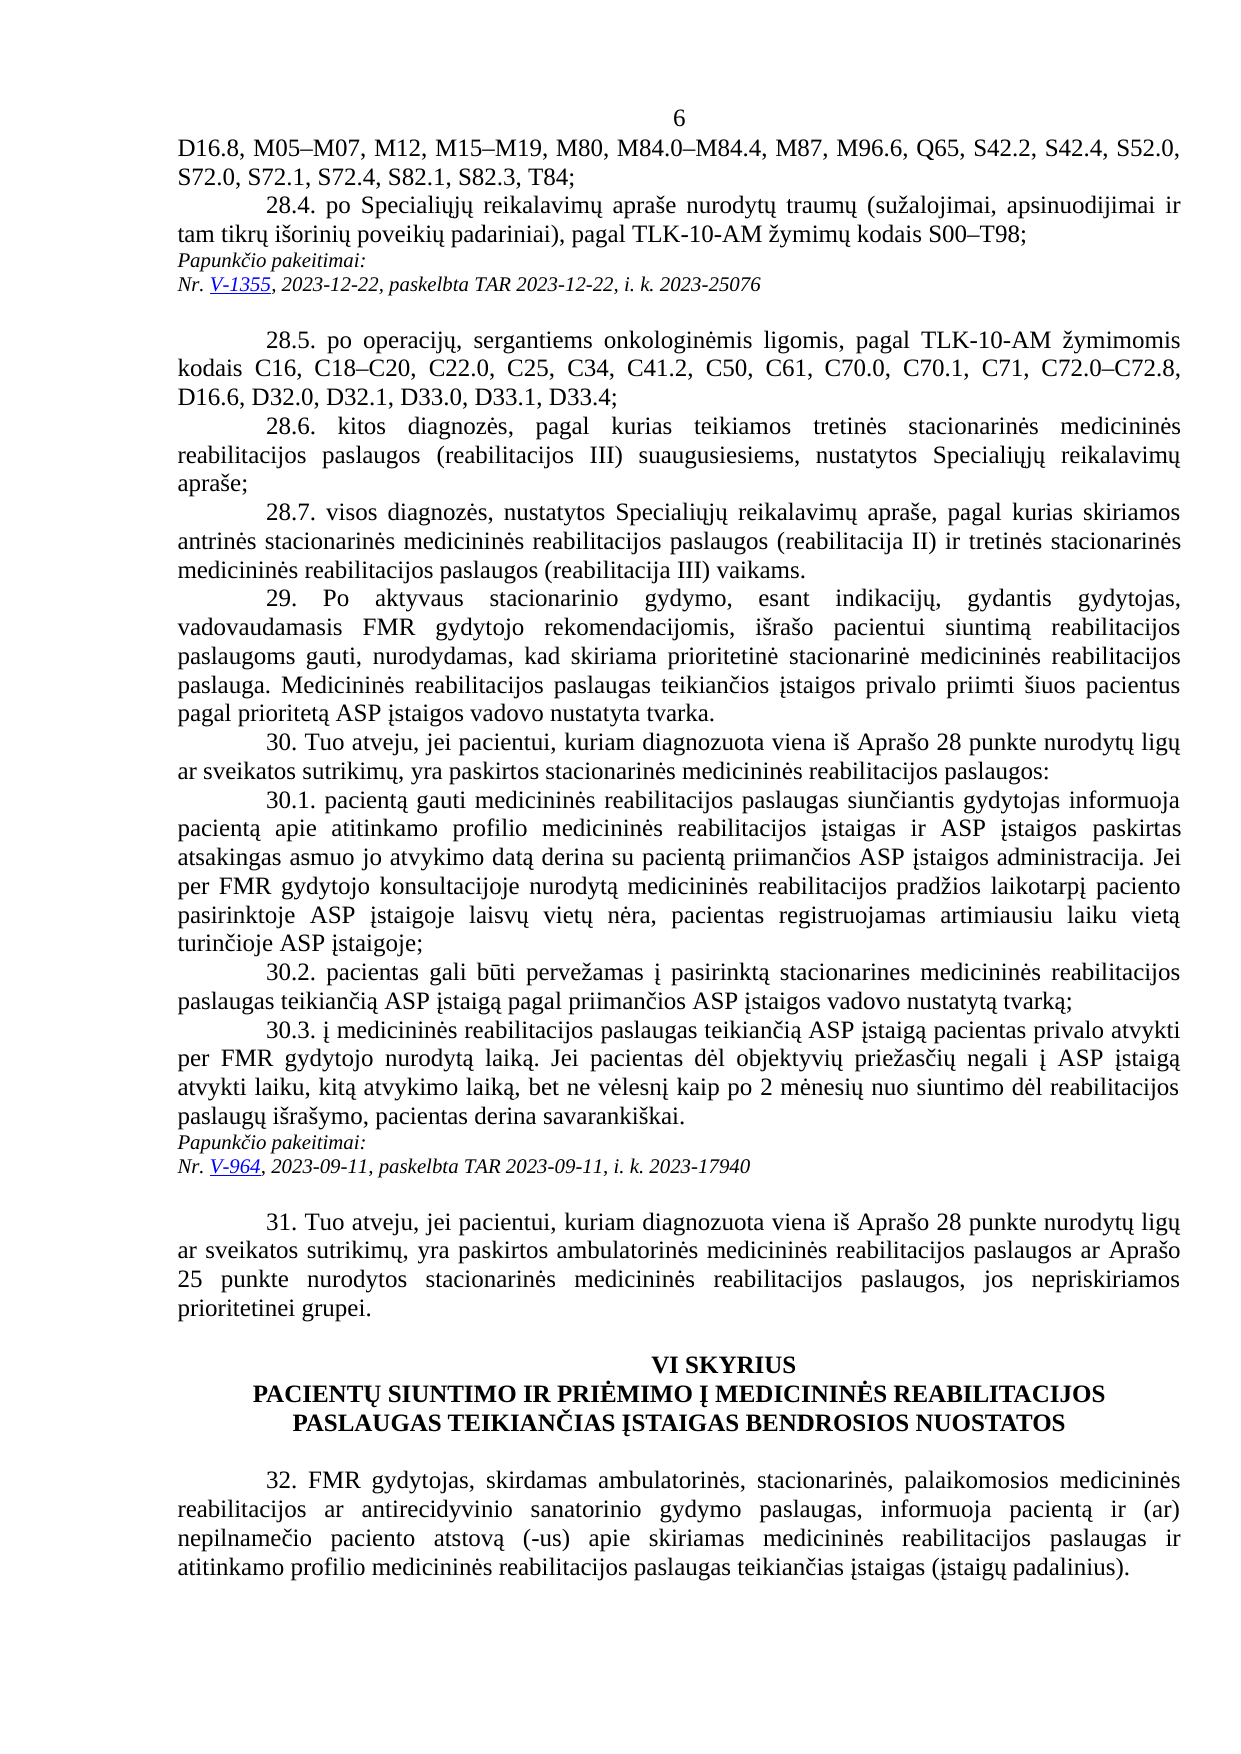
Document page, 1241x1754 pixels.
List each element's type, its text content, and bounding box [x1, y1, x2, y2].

text 31. Tuo atveju, jei pacientui, kuriam diagnozuota viena iš Aprašo 28 punkte nurodytų ligų ar sveikatos sutrikimų, yra paskirtos ambulatorinės medicininės reabilitacijos paslaugos ar Aprašo 25 punkte nurodytos stacionarinės medicininės reabilitacijos paslaugos, jos nepriskiriamos prioritetinei grupei. [177, 1207, 1181, 1322]
text Papunkčio pakeitimai: [177, 1130, 1181, 1154]
text 30. Tuo atveju, jei pacientui, kuriam diagnozuota viena iš Aprašo 28 punkte nurodytų ligų ar sveikatos sutrikimų, yra paskirtos stacionarinės medicininės reabilitacijos paslaugos: [177, 727, 1181, 785]
text 30.1. pacientą gauti medicininės reabilitacijos paslaugas siunčiantis gydytojas informuoja pacientą apie atitinkamo profilio medicininės reabilitacijos įstaigas ir ASP įstaigos paskirtas atsakingas asmuo jo atvykimo datą derina su pacientą priimančios ASP įstaigos administracija. Jei per FMR gydytojo konsultacijoje nurodytą medicininės reabilitacijos pradžios laikotarpį paciento pasirinktoje ASP įstaigoje laisvų vietų nėra, pacientas registruojamas artimiausiu laiku vietą turinčioje ASP įstaigoje; [177, 785, 1181, 957]
text 28.5. po operacijų, sergantiems onkologinėmis ligomis, pagal TLK-10-AM žymimomis kodais C16, C18–C20, C22.0, C25, C34, C41.2, C50, C61, C70.0, C70.1, C71, C72.0–C72.8, D16.6, D32.0, D32.1, D33.0, D33.1, D33.4; [177, 325, 1181, 411]
text 28.7. visos diagnozės, nustatytos Specialiųjų reikalavimų apraše, pagal kurias skiriamos antrinės stacionarinės medicininės reabilitacijos paslaugos (reabilitacija II) ir tretinės stacionarinės medicininės reabilitacijos paslaugos (reabilitacija III) vaikams. [177, 497, 1181, 583]
text 30.2. pacientas gali būti pervežamas į pasirinktą stacionarines medicininės reabilitacijos paslaugas teikiančią ASP įstaigą pagal priimančios ASP įstaigos vadovo nustatytą tvarką; [177, 957, 1181, 1015]
text D16.8, M05–M07, M12, M15–M19, M80, M84.0–M84.4, M87, M96.6, Q65, S42.2, S42.4, S52.0, S72.0, S72.1, S72.4, S82.1, S82.3, T84; [177, 133, 1181, 190]
text Nr. V-964, 2023-09-11, paskelbta TAR 2023-09-11, i. k. 2023-17940 [177, 1154, 1181, 1178]
text 28.4. po Specialiųjų reikalavimų apraše nurodytų traumų (sužalojimai, apsinuodijimai ir tam tikrų išorinių poveikių padariniai), pagal TLK-10-AM žymimų kodais S00–T98; [177, 190, 1181, 248]
text 29. Po aktyvaus stacionarinio gydymo, esant indikacijų, gydantis gydytojas, vadovaudamasis FMR gydytojo rekomendacijomis, išrašo pacientui siuntimą reabilitacijos paslaugoms gauti, nurodydamas, kad skiriama prioritetinė stacionarinė medicininės reabilitacijos paslauga. Medicininės reabilitacijos paslaugas teikiančios įstaigos privalo priimti šiuos pacientus pagal prioritetą ASP įstaigos vadovo nustatyta tvarka. [177, 583, 1181, 727]
text VI SKYRIUS [177, 1350, 1181, 1379]
text Papunkčio pakeitimai: [177, 248, 1181, 272]
text 30.3. į medicininės reabilitacijos paslaugas teikiančią ASP įstaigą pacientas privalo atvykti per FMR gydytojo nurodytą laiką. Jei pacientas dėl objektyvių priežasčių negali į ASP įstaigą atvykti laiku, kitą atvykimo laiką, bet ne vėlesnį kaip po 2 mėnesių nuo siuntimo dėl reabilitacijos paslaugų išrašymo, pacientas derina savarankiškai. [177, 1015, 1181, 1130]
text PACIENTŲ SIUNTIMO IR PRIĖMIMO Į MEDICININĖS REABILITACIJOS PASLAUGAS TEIKIANČIAS ĮSTAIGAS BENDROSIOS NUOSTATOS [177, 1379, 1181, 1437]
text 28.6. kitos diagnozės, pagal kurias teikiamos tretinės stacionarinės medicininės reabilitacijos paslaugos (reabilitacijos III) suaugusiesiems, nustatytos Specialiųjų reikalavimų apraše; [177, 411, 1181, 497]
text 32. FMR gydytojas, skirdamas ambulatorinės, stacionarinės, palaikomosios medicininės reabilitacijos ar antirecidyvinio sanatorinio gydymo paslaugas, informuoja pacientą ir (ar) nepilnamečio paciento atstovą (-us) apie skiriamas medicininės reabilitacijos paslaugas ir atitinkamo profilio medicininės reabilitacijos paslaugas teikiančias įstaigas (įstaigų padalinius). [177, 1465, 1181, 1580]
text Nr. V-1355, 2023-12-22, paskelbta TAR 2023-12-22, i. k. 2023-25076 [177, 272, 1181, 296]
